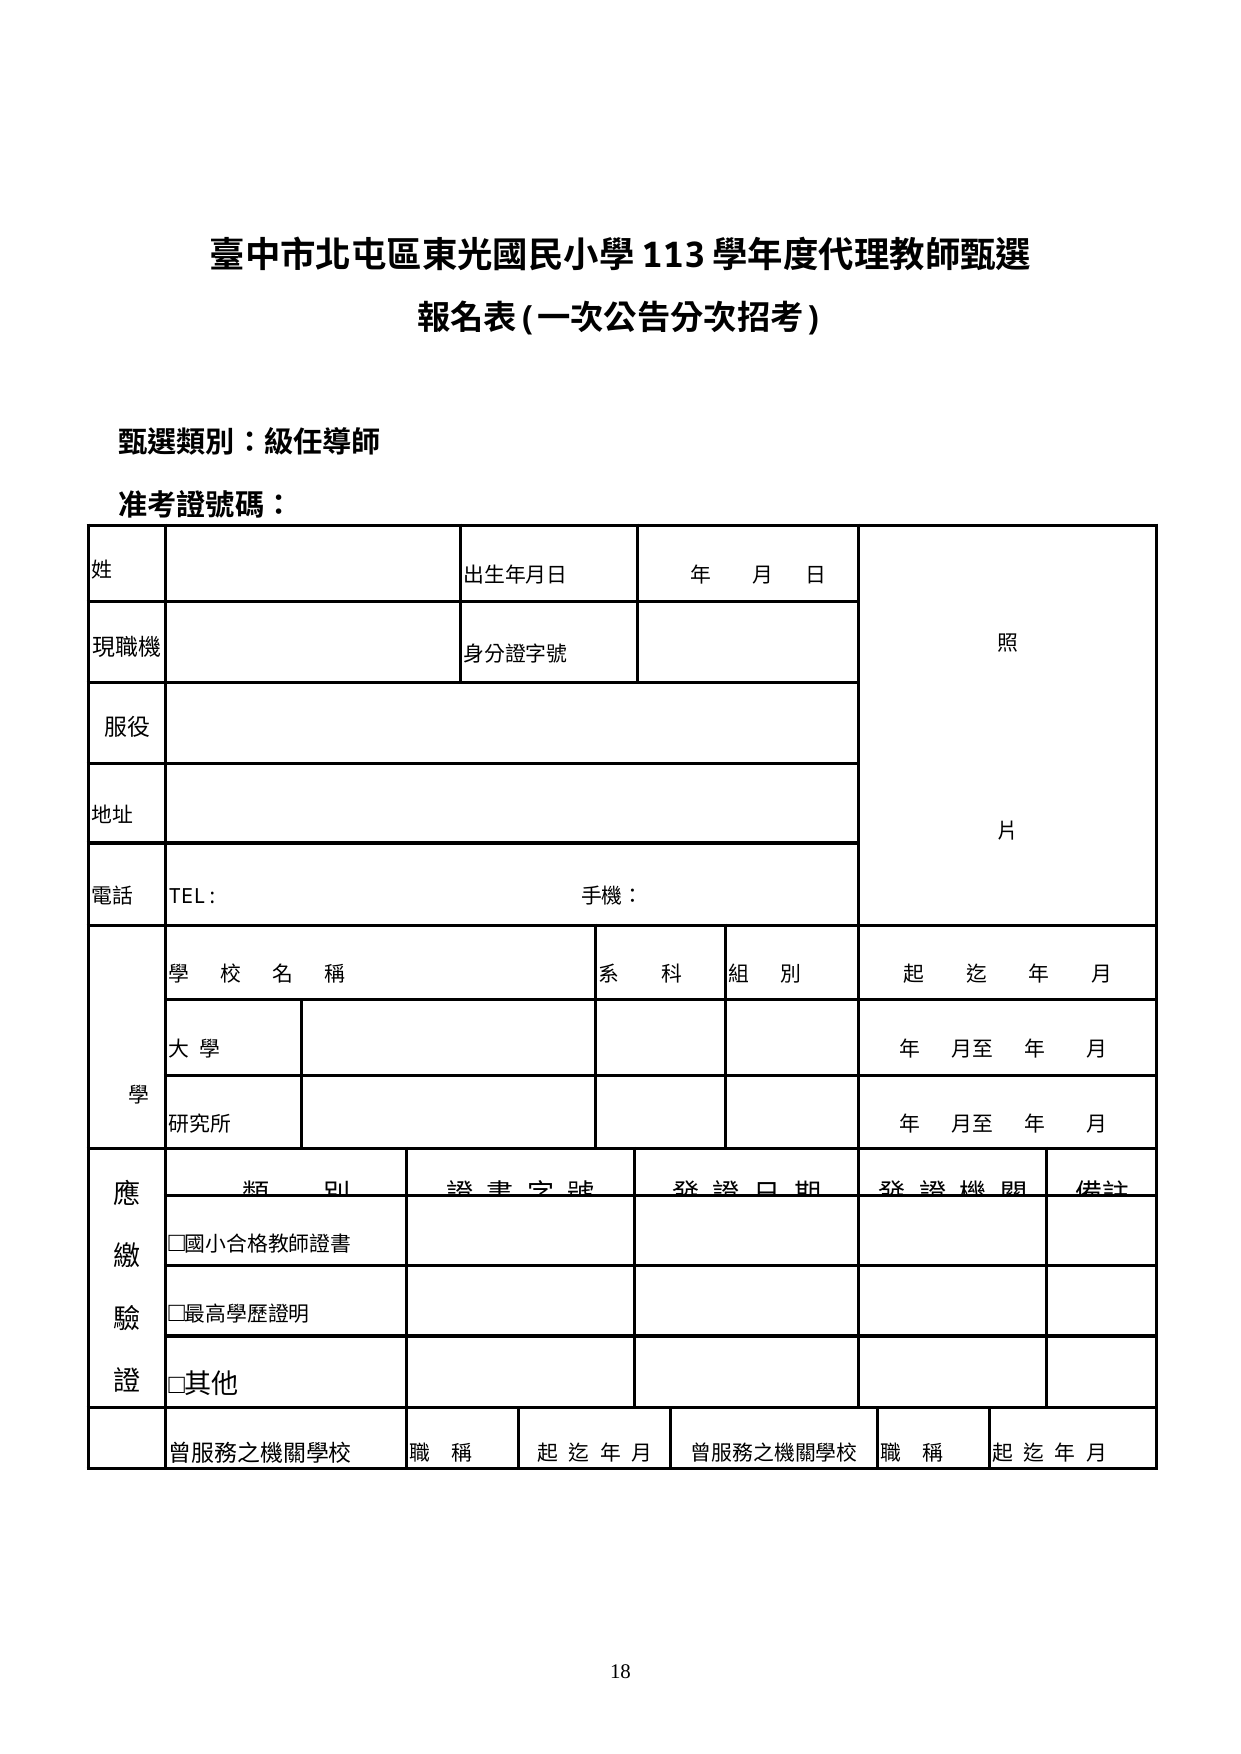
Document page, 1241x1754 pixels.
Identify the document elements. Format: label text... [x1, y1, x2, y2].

table_cell □最高學歷證明 [167, 1267, 405, 1334]
table_cell [167, 603, 459, 681]
table_cell 研究所 [167, 1077, 300, 1147]
table_header 出生年月日 [462, 527, 636, 600]
table_cell 曾服務之機關學校 [167, 1409, 405, 1467]
table_cell 身分證字號 [462, 603, 636, 681]
table_header 照 片 [860, 527, 1155, 923]
table_cell 學 校 名 稱 [167, 927, 594, 998]
table_cell [408, 1197, 633, 1264]
table_cell 年 月至 年 月 [860, 1077, 1155, 1147]
table_header [167, 527, 459, 600]
table_cell 備註 [1048, 1150, 1155, 1194]
table_cell 應 繳 驗 證 件 [90, 1150, 164, 1406]
table_cell 地址 [90, 765, 164, 841]
text 報名表(一次公告分次招考) [118, 273, 1122, 336]
table_cell 現職機關學校 [90, 603, 164, 681]
table_cell 證 書 字 號 [408, 1150, 633, 1194]
table_cell [1048, 1338, 1155, 1406]
table_cell □免役 □役畢 □服役中 [167, 684, 857, 762]
table_cell 職 稱 [408, 1409, 517, 1467]
table_header 年 月 日 [639, 527, 857, 600]
table_cell [860, 1267, 1045, 1334]
table_cell 電話 [90, 845, 164, 923]
table_cell 服役 情形 [90, 684, 164, 762]
table_cell [636, 1338, 857, 1406]
table_cell 發 證 機 關 [860, 1150, 1045, 1194]
table_cell [408, 1338, 633, 1406]
table_cell [303, 1077, 594, 1147]
table_cell 起 迄 年 月 [520, 1409, 669, 1467]
table_cell 起 迄 年 月 [991, 1409, 1155, 1467]
table_cell 年 月至 年 月 [860, 1001, 1155, 1073]
table_cell 發 證 日 期 [636, 1150, 857, 1194]
table_cell □其他 [167, 1338, 405, 1406]
table_cell [636, 1197, 857, 1264]
table_cell [727, 1077, 857, 1147]
table_cell [1048, 1197, 1155, 1264]
table_cell 大 學 [167, 1001, 300, 1073]
table_cell [727, 1001, 857, 1073]
table_cell 曾服務之機關學校 [672, 1409, 876, 1467]
text 臺中市北屯區東光國民小學113學年度代理教師甄選 [118, 211, 1122, 273]
table_cell 職 稱 [879, 1409, 988, 1467]
table_cell [597, 1077, 724, 1147]
table_header 姓 名 [90, 527, 164, 600]
table_cell 系 科 [597, 927, 724, 998]
table_cell TEL: 手機： [167, 845, 857, 923]
table_cell [860, 1197, 1045, 1264]
table_cell [636, 1267, 857, 1334]
table_cell [597, 1001, 724, 1073]
text 准考證號碼： [118, 461, 1122, 523]
table_cell 組 別 [727, 927, 857, 998]
table_cell 學 歷 [90, 927, 164, 1147]
table_cell [639, 603, 857, 681]
text 甄選類別：級任導師 [118, 398, 1122, 461]
table_cell [1048, 1267, 1155, 1334]
table_cell [167, 765, 857, 841]
table_cell 經 歷 [90, 1409, 164, 1467]
table_cell [408, 1267, 633, 1334]
table_cell □國小合格教師證書 [167, 1197, 405, 1264]
table_cell [303, 1001, 594, 1073]
table_cell 類 別 [167, 1150, 405, 1194]
table_cell 起 迄 年 月 [860, 927, 1155, 998]
table_cell [860, 1338, 1045, 1406]
